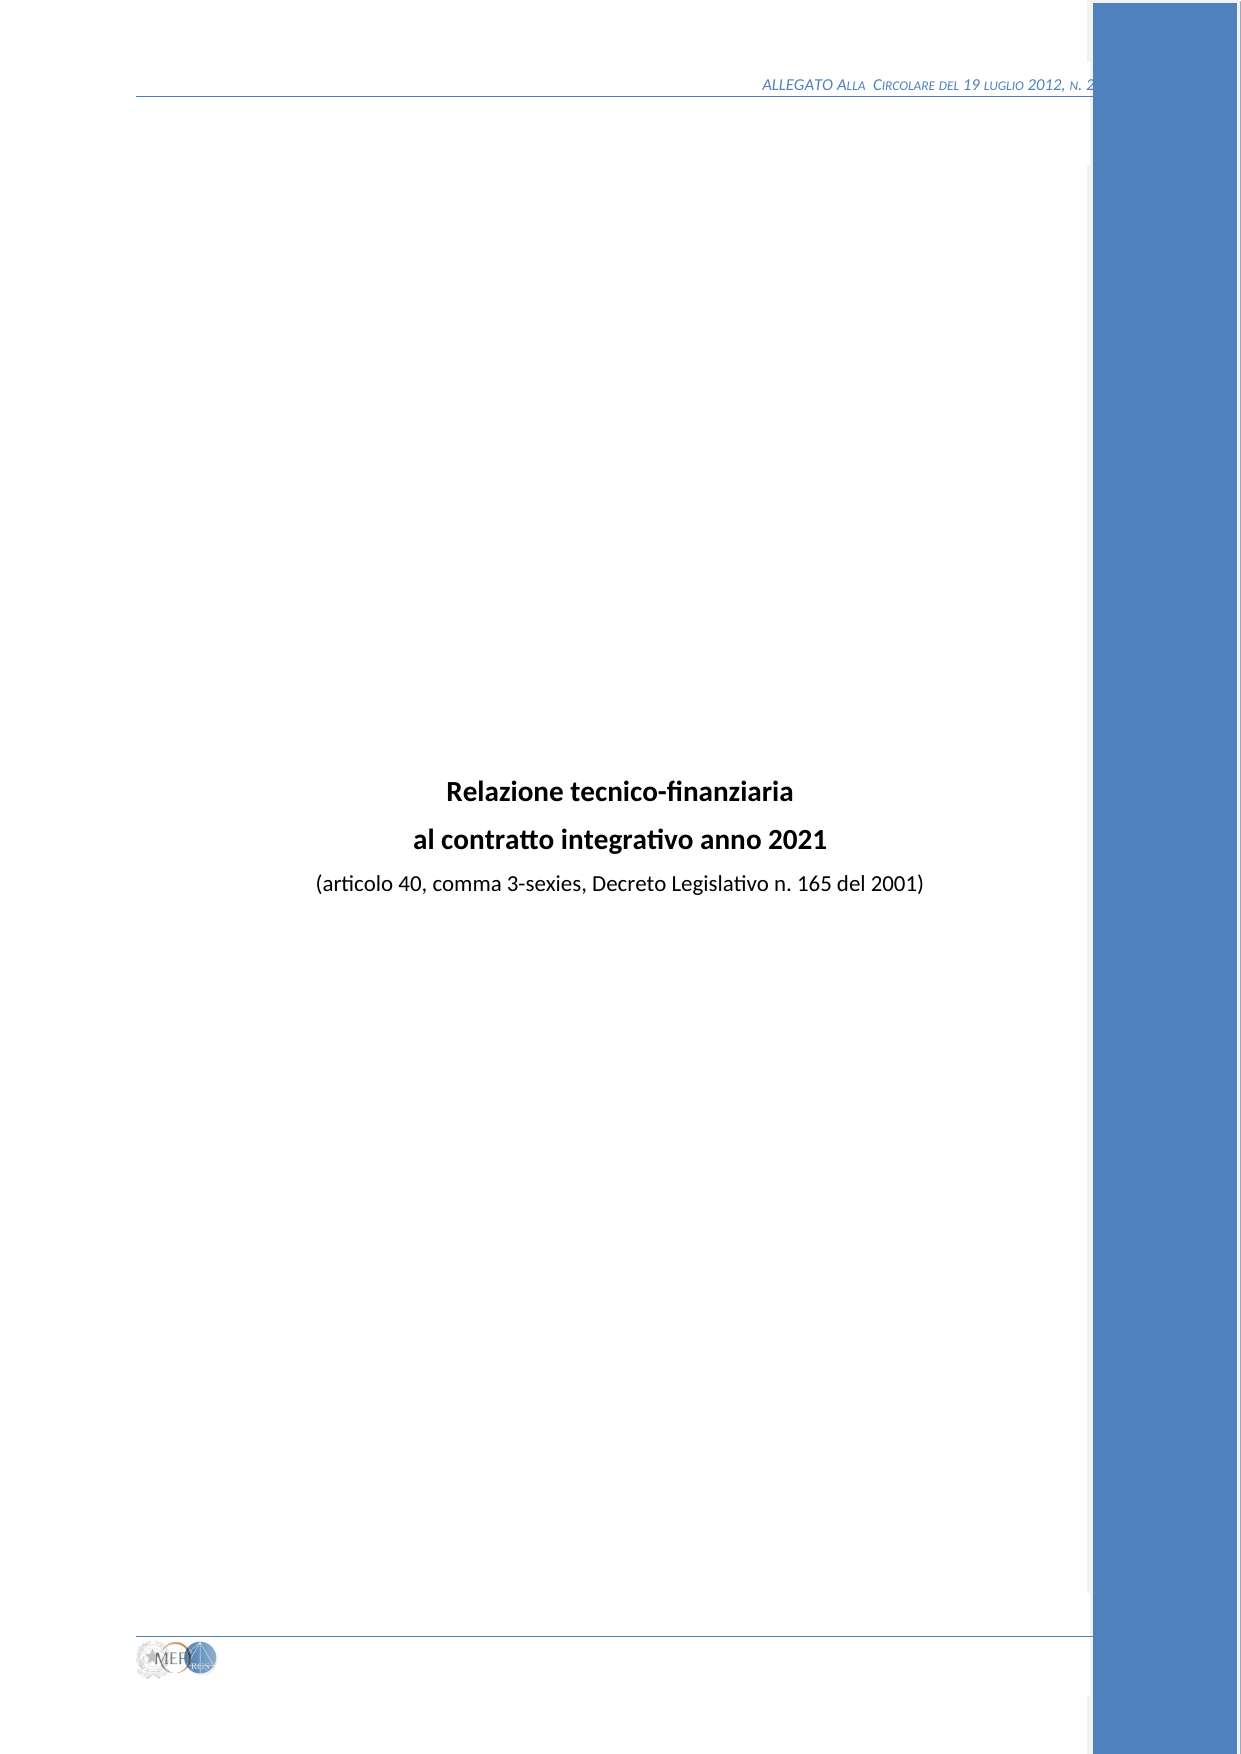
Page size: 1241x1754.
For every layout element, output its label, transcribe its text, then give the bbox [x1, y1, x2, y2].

text al contratto integrativo anno 2021 [136, 821, 1087, 857]
text Relazione tecnico-finanziaria [136, 773, 1087, 809]
text (articolo 40, comma 3-sexies, Decreto Legislativo n. 165 del 2001) [136, 869, 1087, 898]
